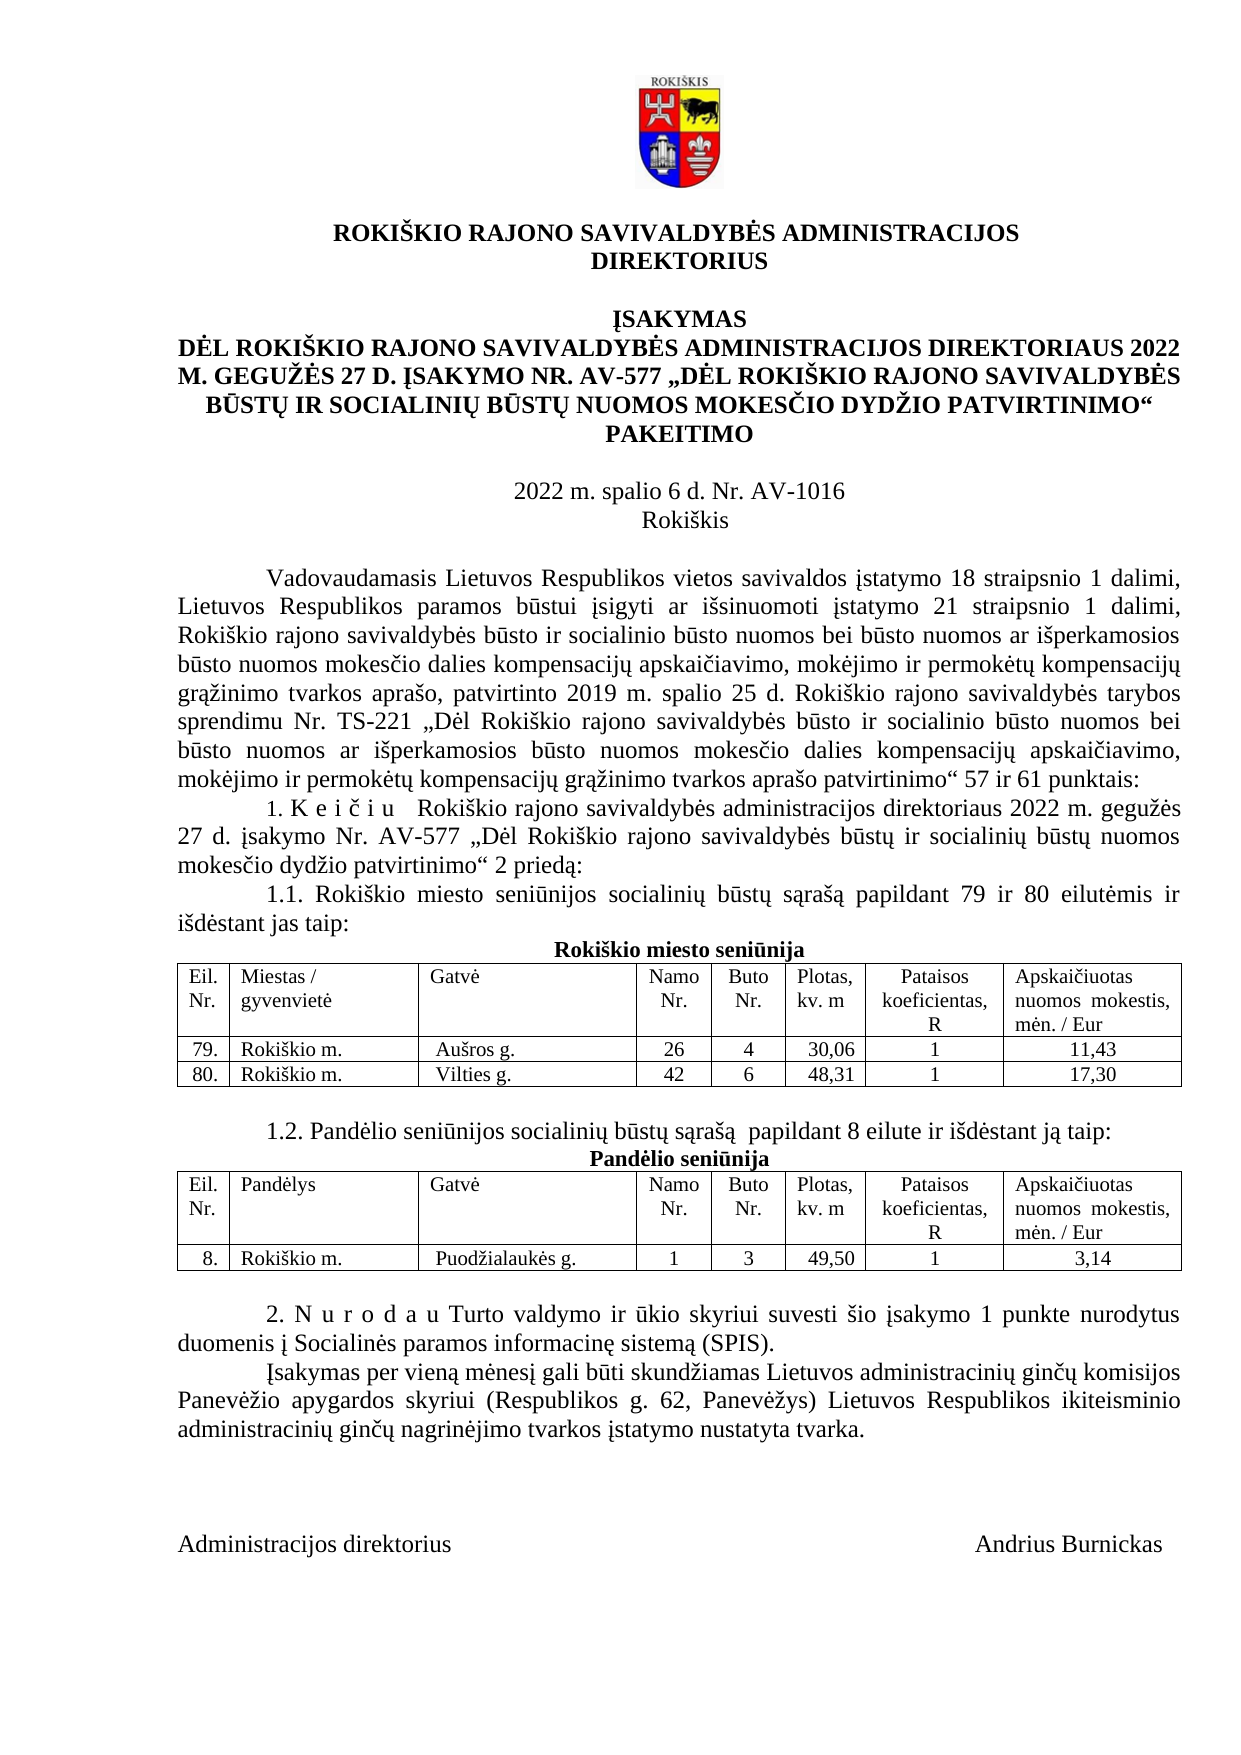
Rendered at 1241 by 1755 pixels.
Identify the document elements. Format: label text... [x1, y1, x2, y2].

table_header Buto Nr. [712, 964, 785, 1036]
table_cell 4 [712, 1037, 785, 1061]
table_cell 26 [637, 1037, 711, 1061]
table_cell 30,06 [786, 1037, 865, 1061]
table_header Gatvė [419, 964, 636, 1036]
table_cell 49,50 [786, 1245, 865, 1269]
text 2022 m. spalio 6 d. Nr. AV-1016 [177, 476, 1182, 505]
table_header Miestas / gyvenvietė [230, 964, 418, 1036]
table_cell 3 [712, 1245, 785, 1269]
table_header Buto Nr. [712, 1172, 785, 1244]
table_cell 6 [712, 1062, 785, 1086]
table_cell 79. [178, 1037, 229, 1061]
table_header Plotas, kv. m [786, 1172, 865, 1244]
text Administracijos direktorius Andrius Burnickas [177, 1529, 1182, 1558]
text 2. N u r o d a u Turto valdymo ir ūkio skyriui suvesti šio įsakymo 1 punkte nurodytus duomenis į Socialinės paramos informacinę sistemą (SPIS). [177, 1299, 1182, 1357]
table_cell 17,30 [1004, 1062, 1181, 1086]
text Įsakymas per vieną mėnesį gali būti skundžiamas Lietuvos administracinių ginčų komisijos Panevėžio apygardos skyriui (Respublikos g. 62, Panevėžys) Lietuvos Respublikos ikiteisminio administracinių ginčų nagrinėjimo tvarkos įstatymo nustatyta tvarka. [177, 1357, 1182, 1443]
table_cell 1 [866, 1037, 1003, 1061]
table_header Pataisos koeficientas, R [866, 1172, 1003, 1244]
table_cell 1 [637, 1245, 711, 1269]
table_header Plotas, kv. m [786, 964, 865, 1036]
table_cell Rokiškio m. [230, 1062, 418, 1086]
table_cell Vilties g. [419, 1062, 636, 1086]
table_cell 1 [866, 1245, 1003, 1269]
table_cell 11,43 [1004, 1037, 1181, 1061]
table_header Eil. Nr. [178, 964, 229, 1036]
table_cell 48,31 [786, 1062, 865, 1086]
table_header Apskaičiuotas nuomos mokestis, mėn. / Eur [1004, 1172, 1181, 1244]
text DIREKTORIUS [177, 246, 1182, 275]
text Rokiškis [215, 505, 1155, 534]
text Vadovaudamasis Lietuvos Respublikos vietos savivaldos įstatymo 18 straipsnio 1 dalimi, Lietuvos Respublikos paramos būstui įsigyti ar išsinuomoti įstatymo 21 straipsnio 1 dalimi, Rokiškio rajono savivaldybės būsto ir socialinio būsto nuomos bei būsto nuomos ar išperkamosios būsto nuomos mokesčio dalies kompensacijų apskaičiavimo, mokėjimo ir permokėtų kompensacijų grąžinimo tvarkos aprašo, patvirtinto 2019 m. spalio 25 d. Rokiškio rajono savivaldybės tarybos sprendimu Nr. TS-221 „Dėl Rokiškio rajono savivaldybės būsto ir socialinio būsto nuomos bei būsto nuomos ar išperkamosios būsto nuomos mokesčio dalies kompensacijų apskaičiavimo, mokėjimo ir permokėtų kompensacijų grąžinimo tvarkos aprašo patvirtinimo“ 57 ir 61 punktais: [177, 563, 1182, 793]
table_cell Puodžialaukės g. [419, 1245, 636, 1269]
table_header Pataisos koeficientas, R [866, 964, 1003, 1036]
text DĖL ROKIŠKIO RAJONO SAVIVALDYBĖS ADMINISTRACIJOS DIREKTORIAUS 2022 M. GEGUŽĖS 27 D. ĮSAKYMO NR. AV-577 „DĖL ROKIŠKIO RAJONO SAVIVALDYBĖS BŪSTŲ IR SOCIALINIŲ BŪSTŲ NUOMOS MOKESČIO DYDŽIO PATVIRTINIMO“ PAKEITIMO [177, 333, 1182, 448]
text ĮSAKYMAS [177, 304, 1182, 333]
text ROKIŠKIO RAJONO SAVIVALDYBĖS ADMINISTRACIJOS [177, 218, 1182, 246]
table_header Apskaičiuotas nuomos mokestis, mėn. / Eur [1004, 964, 1181, 1036]
table_cell 8. [178, 1245, 229, 1269]
table_cell Aušros g. [419, 1037, 636, 1061]
text Pandėlio seniūnija [177, 1145, 1182, 1171]
text 1.1. Rokiškio miesto seniūnijos socialinių būstų sąrašą papildant 79 ir 80 eilutėmis ir išdėstant jas taip: [177, 879, 1182, 936]
table_cell Rokiškio m. [230, 1245, 418, 1269]
table_header Eil. Nr. [178, 1172, 229, 1244]
table_cell 1 [866, 1062, 1003, 1086]
table_cell 42 [637, 1062, 711, 1086]
table_cell 80. [178, 1062, 229, 1086]
table_header Pandėlys [230, 1172, 418, 1244]
table_cell Rokiškio m. [230, 1037, 418, 1061]
table_header Namo Nr. [637, 964, 711, 1036]
text Rokiškio miesto seniūnija [177, 936, 1182, 963]
table_cell 3,14 [1004, 1245, 1181, 1269]
text 1.2. Pandėlio seniūnijos socialinių būstų sąrašą papildant 8 eilute ir išdėstant ją taip: [177, 1116, 1182, 1145]
table_header Namo Nr. [637, 1172, 711, 1244]
table_header Gatvė [419, 1172, 636, 1244]
text 1. Keičiu Rokiškio rajono savivaldybės administracijos direktoriaus 2022 m. gegužės 27 d. įsakymo Nr. AV-577 „Dėl Rokiškio rajono savivaldybės būstų ir socialinių būstų nuomos mokesčio dydžio patvirtinimo“ 2 priedą: [177, 793, 1182, 879]
